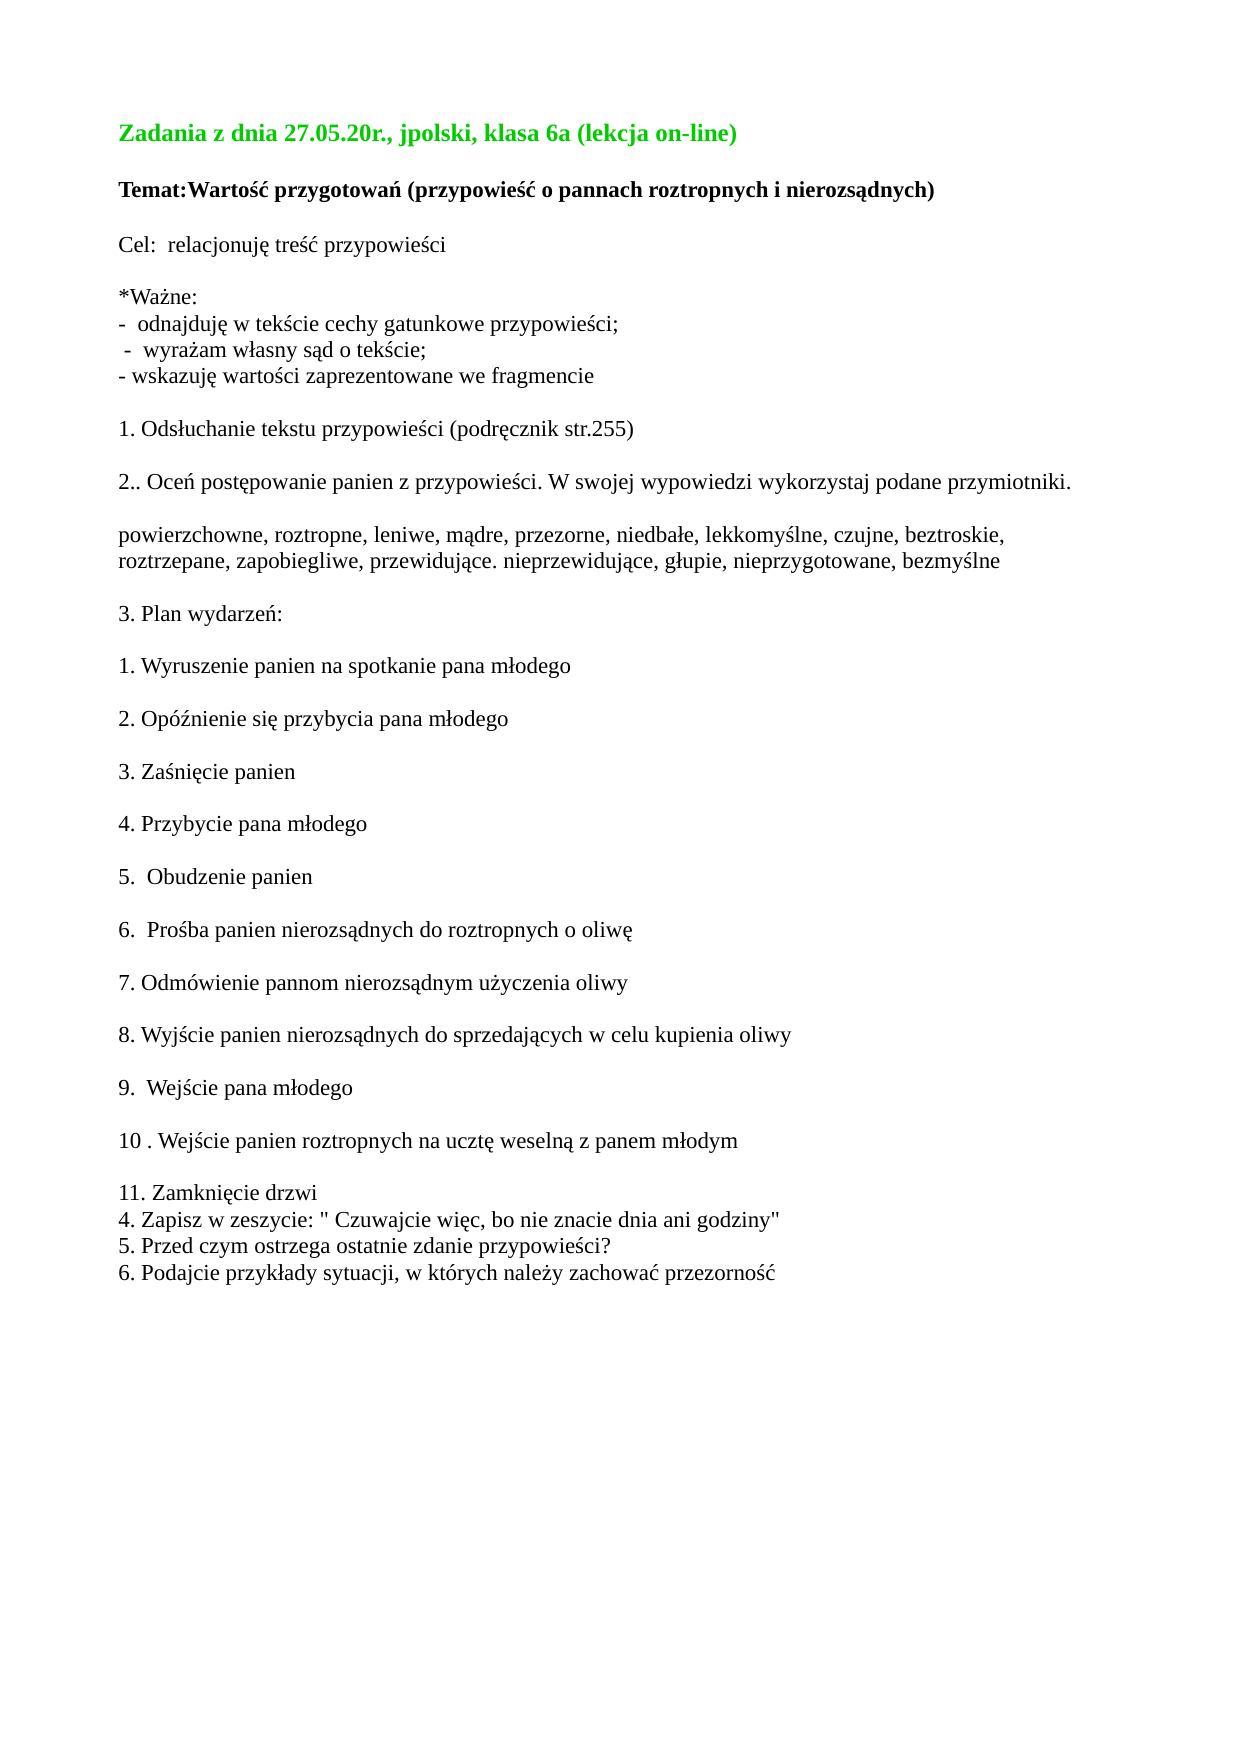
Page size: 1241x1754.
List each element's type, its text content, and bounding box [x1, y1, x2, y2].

text 5. Obudzenie panien [118, 863, 1122, 889]
text Zadania z dnia 27.05.20r., jpolski, klasa 6a (lekcja on-line) [118, 118, 1122, 147]
text 6. Prośba panien nierozsądnych do roztropnych o oliwę [118, 916, 1122, 942]
text - wskazuję wartości zaprezentowane we fragmencie [118, 362, 1122, 389]
text 9. Wejście pana młodego [118, 1074, 1122, 1100]
text 11. Zamknięcie drzwi 4. Zapisz w zeszycie: " Czuwajcie więc, bo nie znacie dnia ani godziny" [118, 1179, 1122, 1232]
text 3. Plan wydarzeń: [118, 600, 1122, 626]
text 1. Odsłuchanie tekstu przypowieści (podręcznik str.255) [118, 415, 1122, 442]
text 3. Zaśnięcie panien [118, 758, 1122, 784]
text 6. Podajcie przykłady sytuacji, w których należy zachować przezorność [118, 1258, 1122, 1285]
text 4. Przybycie pana młodego [118, 811, 1122, 837]
text - odnajduję w tekście cechy gatunkowe przypowieści; [118, 310, 1122, 336]
text 5. Przed czym ostrzega ostatnie zdanie przypowieści? [118, 1232, 1122, 1258]
text Cel: relacjonuję treść przypowieści [118, 231, 1122, 257]
text 10 . Wejście panien roztropnych na ucztę weselną z panem młodym [118, 1127, 1122, 1153]
text *Ważne: [118, 283, 1122, 310]
text 2. Opóźnienie się przybycia pana młodego [118, 705, 1122, 731]
text 7. Odmówienie pannom nierozsądnym użyczenia oliwy [118, 969, 1122, 995]
text powierzchowne, roztropne, leniwe, mądre, przezorne, niedbałe, lekkomyślne, czujne, beztroskie, roztrzepane, zapobiegliwe, przewidujące. nieprzewidujące, głupie, nieprzygotowane, bezmyślne [118, 521, 1122, 573]
text - wyrażam własny sąd o tekście; [118, 336, 1122, 362]
text Temat:Wartość przygotowań (przypowieść o pannach roztropnych i nierozsądnych) [118, 176, 1122, 202]
text 2.. Oceń postępowanie panien z przypowieści. W swojej wypowiedzi wykorzystaj podane przymiotniki. [118, 468, 1122, 494]
text 1. Wyruszenie panien na spotkanie pana młodego [118, 652, 1122, 679]
text 8. Wyjście panien nierozsądnych do sprzedających w celu kupienia oliwy [118, 1021, 1122, 1048]
